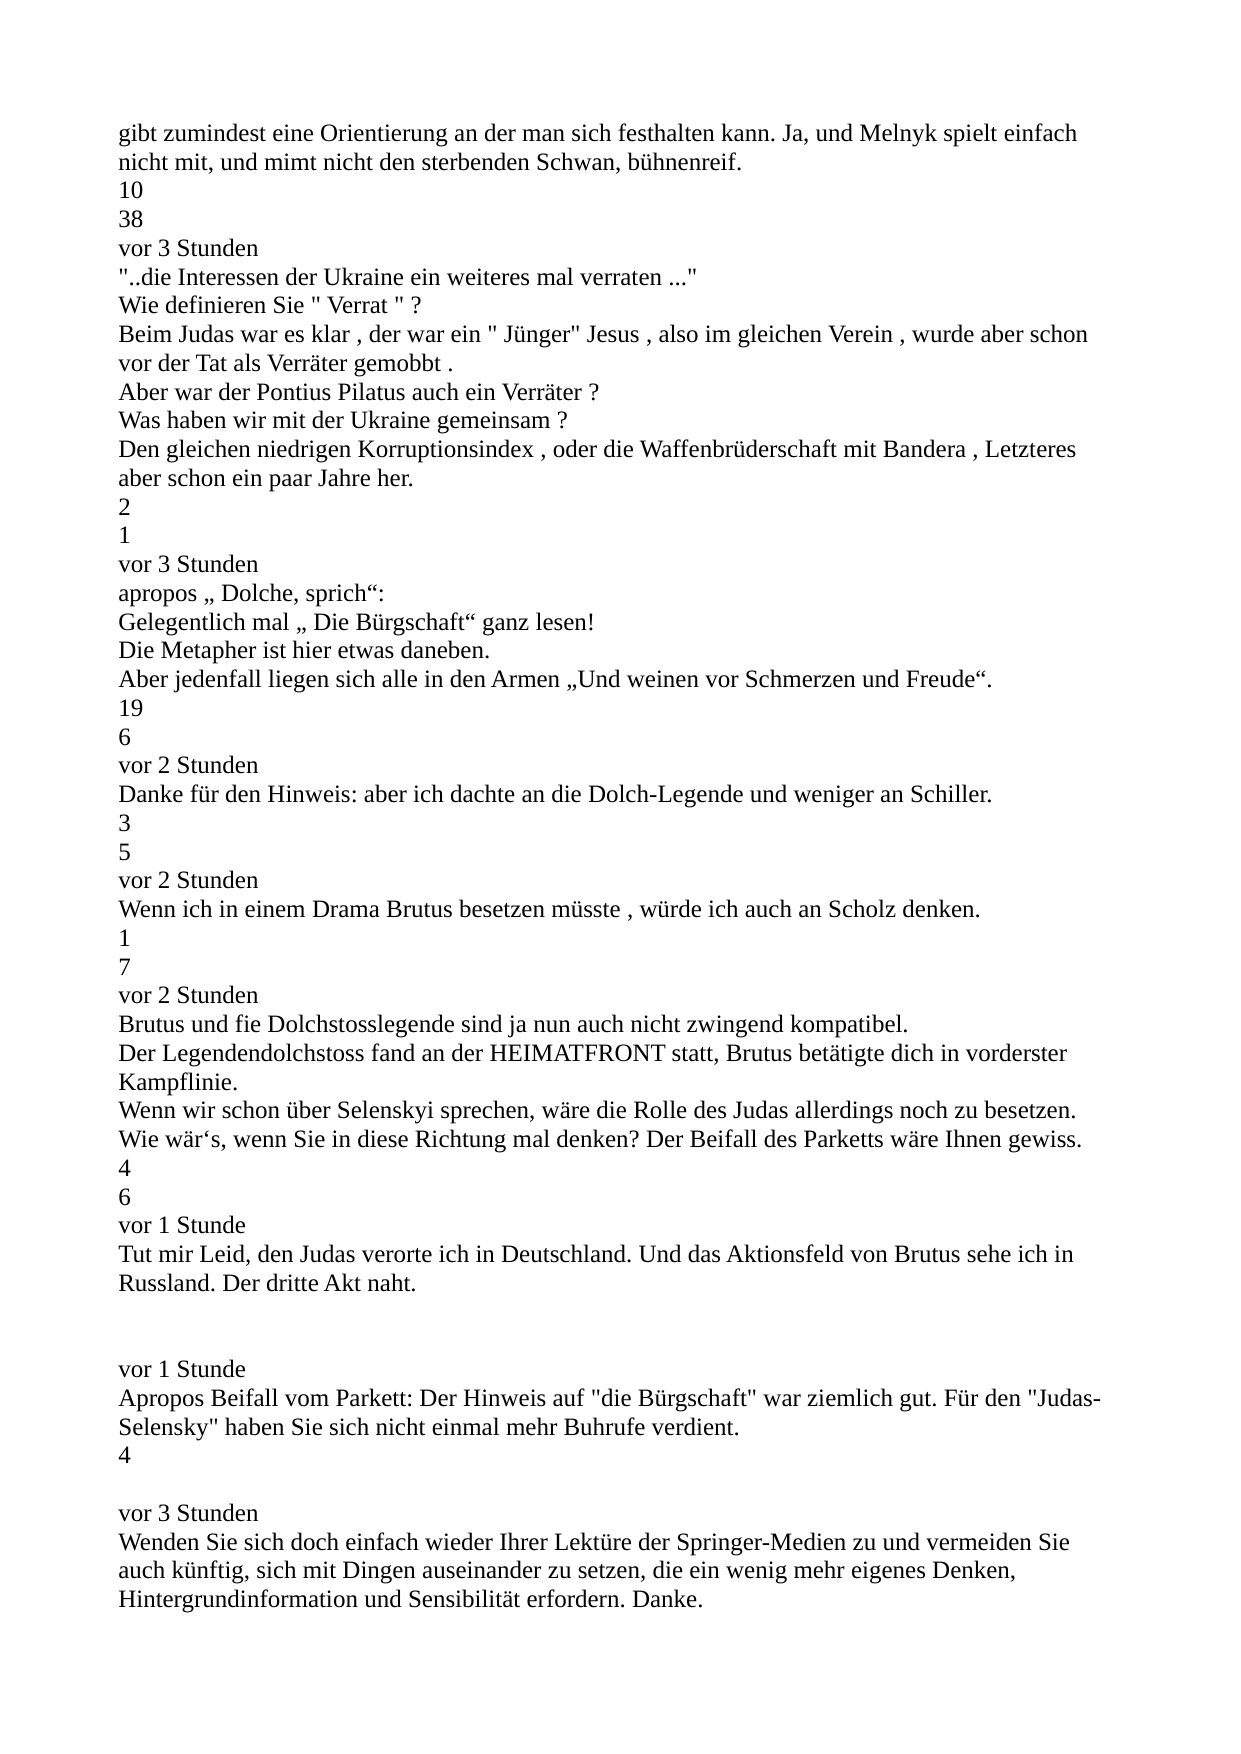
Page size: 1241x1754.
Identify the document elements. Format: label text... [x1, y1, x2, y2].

text 2 [118, 492, 1122, 521]
text vor 3 Stunden [118, 233, 1122, 262]
text 19 [118, 693, 1122, 722]
text 10 [118, 176, 1122, 204]
text vor 1 Stunde [118, 1211, 1122, 1239]
text Aber war der Pontius Pilatus auch ein Verräter ? [118, 377, 1122, 406]
text 1 [118, 923, 1122, 952]
text vor 1 Stunde [118, 1354, 1122, 1383]
text Wenden Sie sich doch einfach wieder Ihrer Lektüre der Springer-Medien zu und vermeiden Sie auch künftig, sich mit Dingen auseinander zu setzen, die ein wenig mehr eigenes Denken, Hintergrundinformation und Sensibilität erfordern. Danke. [118, 1527, 1122, 1613]
text 3 [118, 808, 1122, 837]
text Apropos Beifall vom Parkett: Der Hinweis auf "die Bürgschaft" war ziemlich gut. Für den "Judas-Selensky" haben Sie sich nicht einmal mehr Buhrufe verdient. [118, 1383, 1122, 1441]
text Wenn ich in einem Drama Brutus besetzen müsste , würde ich auch an Scholz denken. [118, 894, 1122, 923]
text gibt zumindest eine Orientierung an der man sich festhalten kann. Ja, und Melnyk spielt einfach nicht mit, und mimt nicht den sterbenden Schwan, bühnenreif. [118, 118, 1122, 176]
text Tut mir Leid, den Judas verorte ich in Deutschland. Und das Aktionsfeld von Brutus sehe ich in Russland. Der dritte Akt naht. [118, 1239, 1122, 1297]
text vor 3 Stunden [118, 1498, 1122, 1527]
text vor 3 Stunden [118, 549, 1122, 578]
text "..die Interessen der Ukraine ein weiteres mal verraten ..." [118, 262, 1122, 291]
text Der Legendendolchstoss fand an der HEIMATFRONT statt, Brutus betätigte dich in vorderster Kampflinie. [118, 1038, 1122, 1096]
text Den gleichen niedrigen Korruptionsindex , oder die Waffenbrüderschaft mit Bandera , Letzteres aber schon ein paar Jahre her. [118, 434, 1122, 492]
text Beim Judas war es klar , der war ein " Jünger" Jesus , also im gleichen Verein , wurde aber schon vor der Tat als Verräter gemobbt . [118, 319, 1122, 377]
text vor 2 Stunden [118, 981, 1122, 1009]
text 6 [118, 722, 1122, 751]
text vor 2 Stunden [118, 866, 1122, 894]
text 5 [118, 837, 1122, 866]
text Brutus und fie Dolchstosslegende sind ja nun auch nicht zwingend kompatibel. [118, 1009, 1122, 1038]
text Wie definieren Sie " Verrat " ? [118, 291, 1122, 319]
text apropos „ Dolche, sprich“: [118, 578, 1122, 607]
text 38 [118, 204, 1122, 233]
text 7 [118, 952, 1122, 981]
text 6 [118, 1182, 1122, 1211]
text Danke für den Hinweis: aber ich dachte an die Dolch-Legende und weniger an Schiller. [118, 779, 1122, 808]
text 4 [118, 1153, 1122, 1182]
text Wenn wir schon über Selenskyi sprechen, wäre die Rolle des Judas allerdings noch zu besetzen. Wie wär‘s, wenn Sie in diese Richtung mal denken? Der Beifall des Parketts wäre Ihnen gewiss. [118, 1096, 1122, 1153]
text Was haben wir mit der Ukraine gemeinsam ? [118, 406, 1122, 434]
text Die Metapher ist hier etwas daneben. [118, 636, 1122, 664]
text vor 2 Stunden [118, 751, 1122, 779]
text 1 [118, 521, 1122, 549]
text 4 [118, 1441, 1122, 1469]
text Aber jedenfall liegen sich alle in den Armen „Und weinen vor Schmerzen und Freude“. [118, 664, 1122, 693]
text Gelegentlich mal „ Die Bürgschaft“ ganz lesen! [118, 607, 1122, 636]
